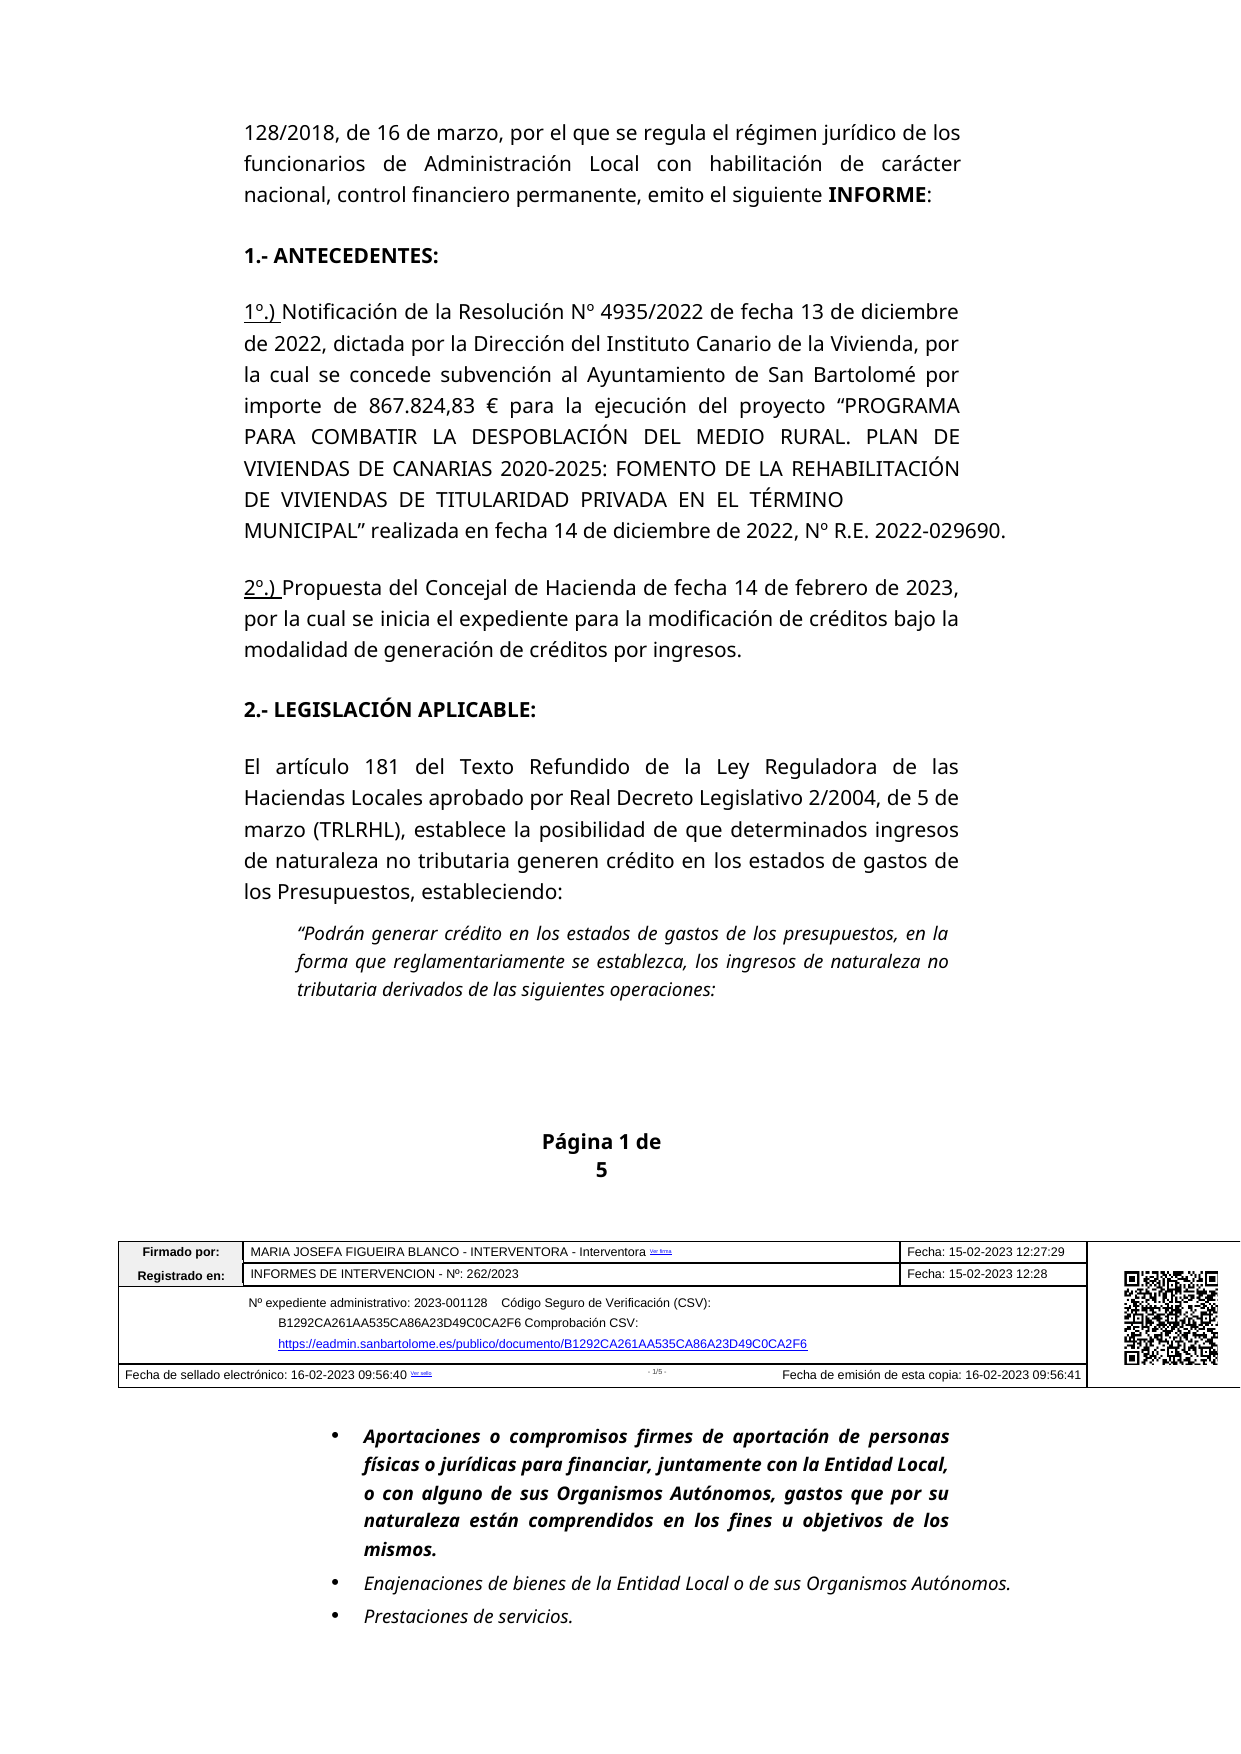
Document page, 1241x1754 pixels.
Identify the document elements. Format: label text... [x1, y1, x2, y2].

text Página 1 de 5 [537, 1127, 666, 1184]
table_header Firmado por: [119, 1242, 242, 1260]
text El artículo 181 del Texto Refundido de la Ley Reguladora de las Haciendas Locales aprobado por Real Decreto Legislativo 2/2004, de 5 de marzo (TRLRHL), establece la posibilidad de que determinados ingresos de naturaleza no tributaria generen crédito en los estados de gastos de los Presupuestos, estableciendo: [243, 752, 959, 906]
text 1º.) Notificación de la Resolución Nº 4935/2022 de fecha 13 de diciembre de 2022, dictada por la Dirección del Instituto Canario de la Vivienda, por la cual se concede subvención al Ayuntamiento de San Bartolomé por importe de 867.824,83 € para la ejecución del proyecto “PROGRAMA PARA COMBATIR LA DESPOBLACIÓN DEL MEDIO RURAL. PLAN DE VIVIENDAS DE CANARIAS 2020-2025: FOMENTO DE LA REHABILITACIÓN DE VIVIENDAS DE TITULARIDAD PRIVADA EN EL TÉRMINO [243, 297, 960, 513]
table_cell Fecha de sellado electrónico: 16-02-2023 09:56:40 Ver sello - 1/5 - Fecha de emisión de esta copia: 16-02-2023 09:56:41 [119, 1365, 1086, 1387]
table_header [1088, 1242, 1240, 1387]
table_header MARIA JOSEFA FIGUEIRA BLANCO - INTERVENTORA - Interventora Ver firma [244, 1242, 899, 1262]
text 128/2018, de 16 de marzo, por el que se regula el régimen jurídico de los funcionarios de Administración Local con habilitación de carácter nacional, control financiero permanente, emito el siguiente INFORME: [243, 118, 962, 209]
table_cell INFORMES DE INTERVENCION - Nº: 262/2023 [244, 1264, 899, 1285]
text 2.- LEGISLACIÓN APLICABLE: [243, 695, 1122, 724]
table_cell Fecha: 15-02-2023 12:28 [901, 1264, 1086, 1285]
text “Podrán generar crédito en los estados de gastos de los presupuestos, en la forma que reglamentariamente se establezca, los ingresos de naturaleza no tributaria derivados de las siguientes operaciones: [297, 921, 952, 1002]
text 1.- ANTECEDENTES: [243, 241, 1122, 269]
list Aportaciones o compromisos firmes de aportación de personas físicas o jurídicas para financiar, juntamente con la Entidad Local, o con alguno de sus Organismos Autónomos, gastos que por su naturaleza están comprendidos en los fines u objetivos de los mismos. [331, 1424, 952, 1561]
list Prestaciones de servicios. [331, 1603, 1122, 1629]
table_header Fecha: 15-02-2023 12:27:29 [901, 1242, 1086, 1262]
text MUNICIPAL” realizada en fecha 14 de diciembre de 2022, Nº R.E. 2022-029690. [243, 516, 1122, 545]
list Enajenaciones de bienes de la Entidad Local o de sus Organismos Autónomos. [331, 1570, 1122, 1595]
table_cell Nº expediente administrativo: 2023-001128 Código Seguro de Verificación (CSV): B1292CA261AA535CA86A23D49C0CA2F6 Comprobación CSV: https://eadmin.sanbartolome.es/publico/documento/B1292CA261AA535CA86A23D49C0CA2F6 [119, 1287, 1086, 1363]
text 2º.) Propuesta del Concejal de Hacienda de fecha 14 de febrero de 2023, por la cual se inicia el expediente para la modificación de créditos bajo la modalidad de generación de créditos por ingresos. [243, 573, 960, 664]
table_cell Registrado en: [119, 1266, 242, 1283]
